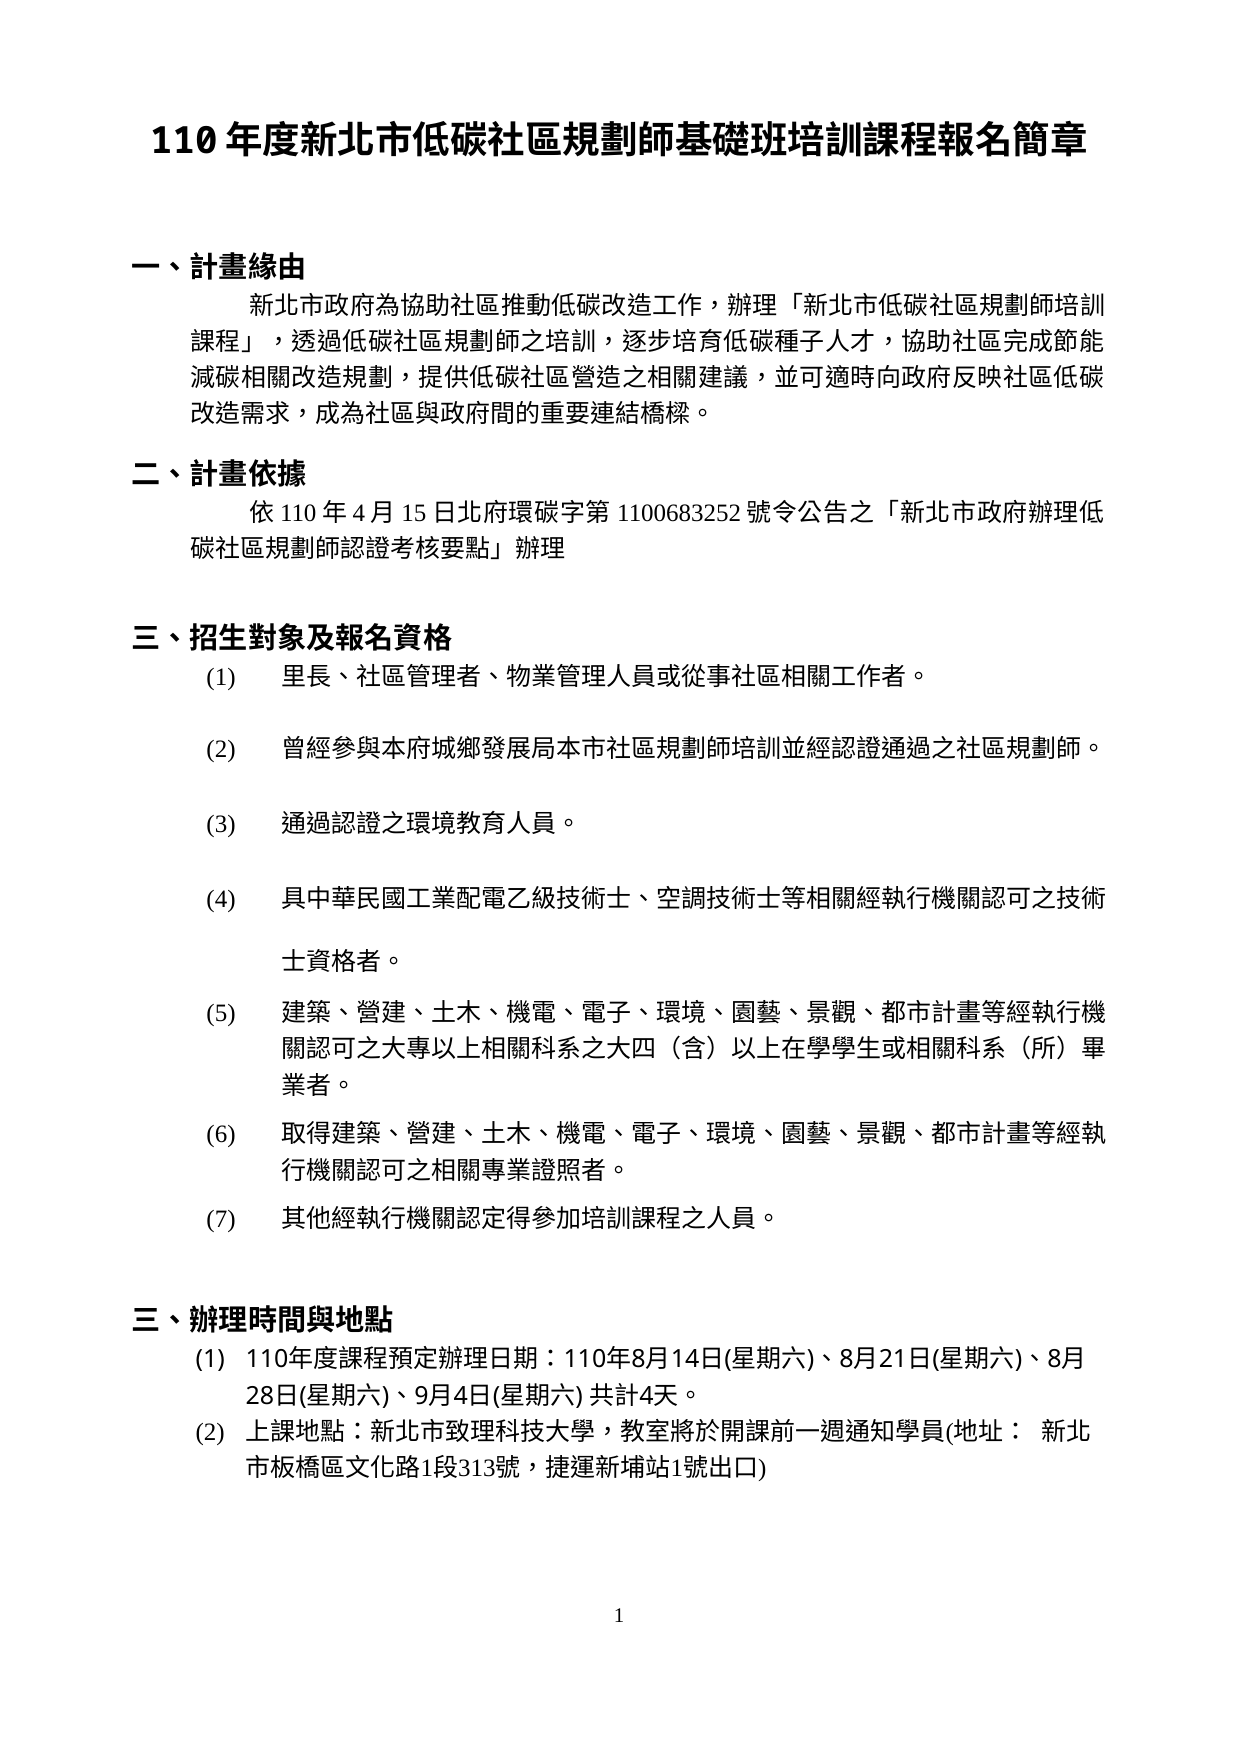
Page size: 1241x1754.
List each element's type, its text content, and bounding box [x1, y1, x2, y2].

list 具中華民國工業配電乙級技術士、空調技術士等相關經執行機關認可之技術士資格者。 [206, 855, 1106, 980]
text 新北市政府為協助社區推動低碳改造工作，辦理「新北市低碳社區規劃師培訓課程」，透過低碳社區規劃師之培訓，逐步培育低碳種子人才，協助社區完成節能減碳相關改造規劃，提供低碳社區營造之相關建議，並可適時向政府反映社區低碳改造需求，成為社區與政府間的重要連結橋樑。 [190, 285, 1106, 430]
list 建築、營建、土木、機電、電子、環境、園藝、景觀、都市計畫等經執行機關認可之大專以上相關科系之大四（含）以上在學學生或相關科系（所）畢業者。 [206, 993, 1106, 1101]
list 取得建築、營建、土木、機電、電子、環境、園藝、景觀、都市計畫等經執行機關認可之相關專業證照者。 [206, 1114, 1106, 1186]
text 二、計畫依據 [131, 430, 1106, 493]
text 一、計畫緣由 [131, 223, 1106, 285]
list 曾經參與本府城鄉發展局本市社區規劃師培訓並經認證通過之社區規劃師。 [206, 705, 1106, 768]
text 三、招生對象及報名資格 [131, 594, 1106, 656]
list 其他經執行機關認定得參加培訓課程之人員。 [206, 1199, 1106, 1235]
list 里長、社區管理者、物業管理人員或從事社區相關工作者。 [206, 656, 1106, 693]
text 三、辦理時間與地點 [131, 1276, 1106, 1339]
list 上課地點：新北市致理科技大學，教室將於開課前一週通知學員(地址： 新北市板橋區文化路1段313號，捷運新埔站1號出口) [195, 1411, 1106, 1484]
list 通過認證之環境教育人員。 [206, 780, 1106, 843]
text 110年度新北市低碳社區規劃師基礎班培訓課程報名簡章 [131, 96, 1106, 158]
list 110年度課程預定辦理日期：110年8月14日(星期六)、8月21日(星期六)、8月28日(星期六)、9月4日(星期六) 共計4天。 [195, 1339, 1106, 1411]
text 依110年4月15日北府環碳字第1100683252號令公告之「新北市政府辦理低碳社區規劃師認證考核要點」辦理 [190, 493, 1106, 565]
